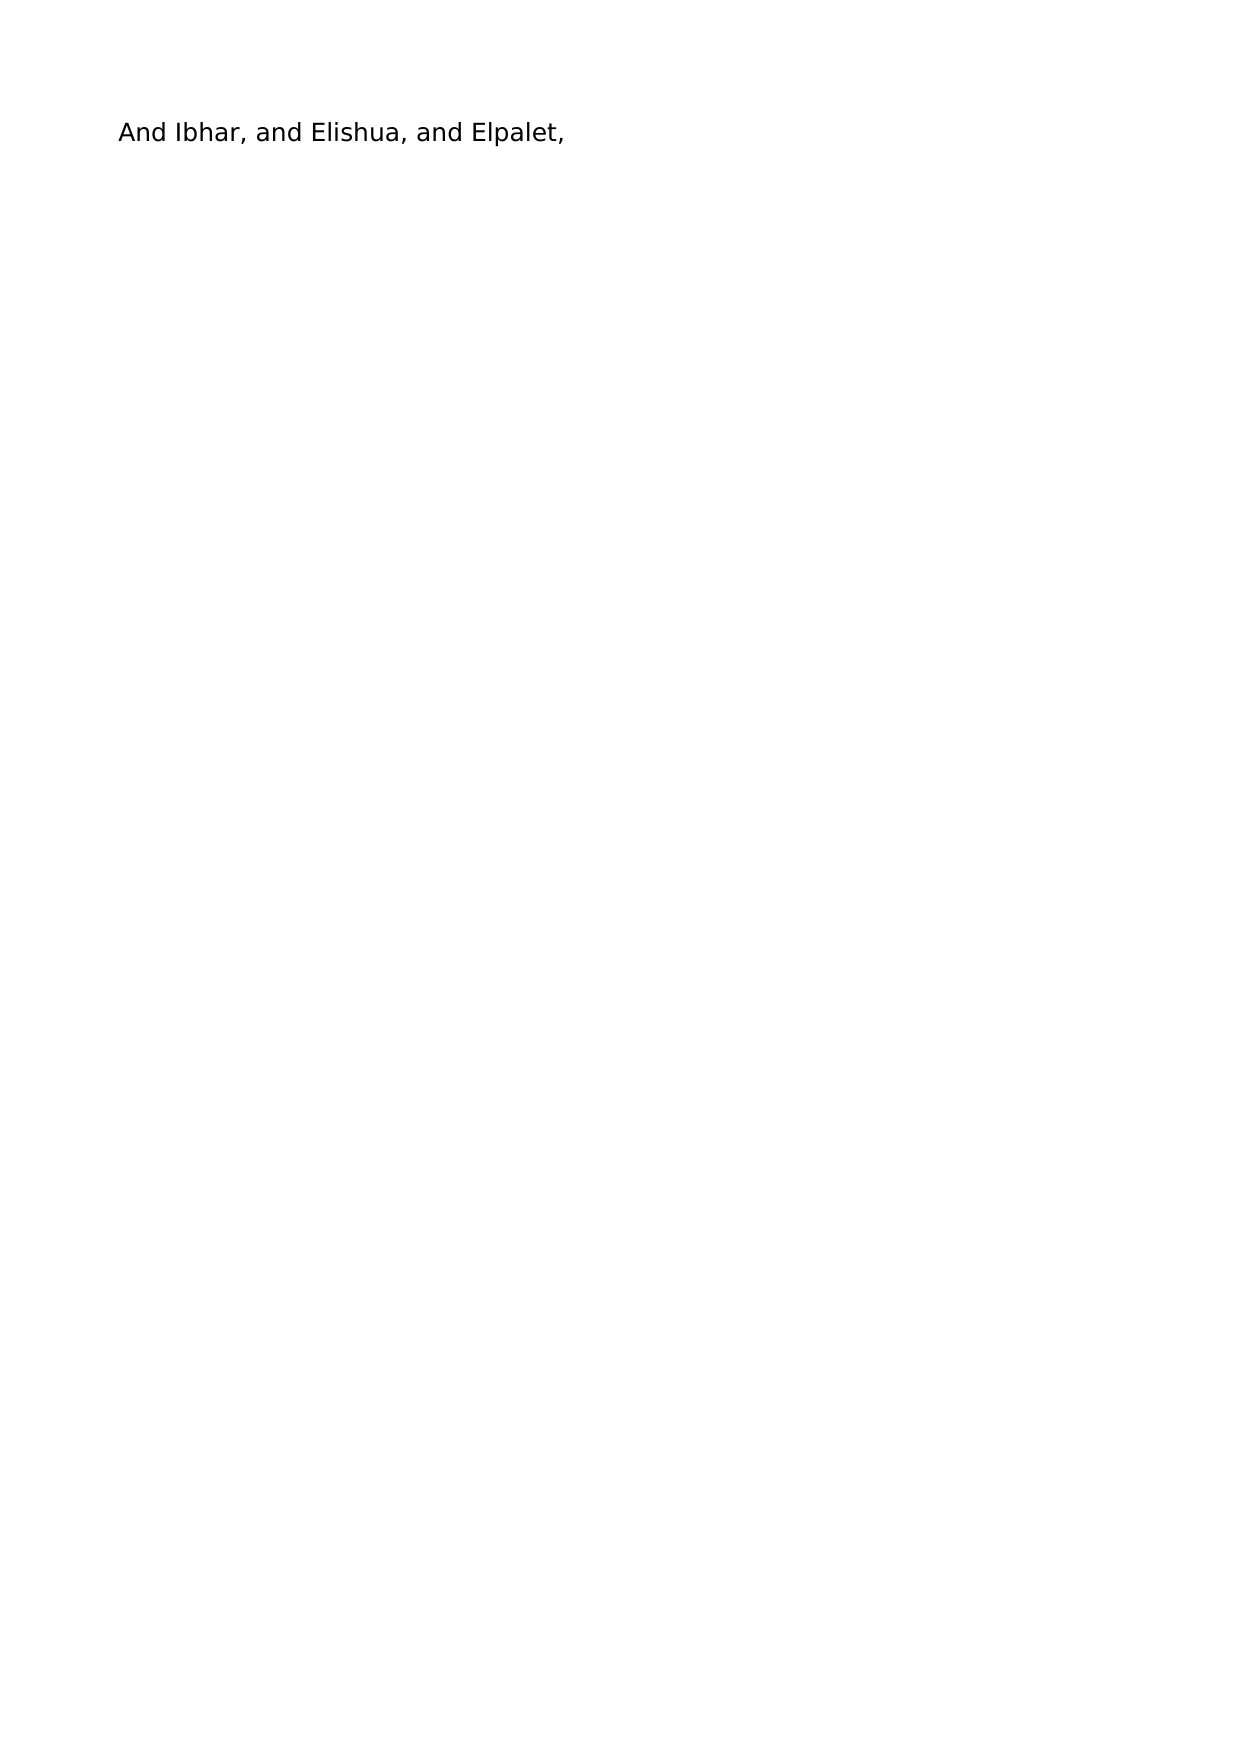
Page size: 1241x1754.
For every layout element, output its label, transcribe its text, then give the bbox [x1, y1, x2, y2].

text And Ibhar, and Elishua, and Elpalet, [118, 118, 1122, 147]
